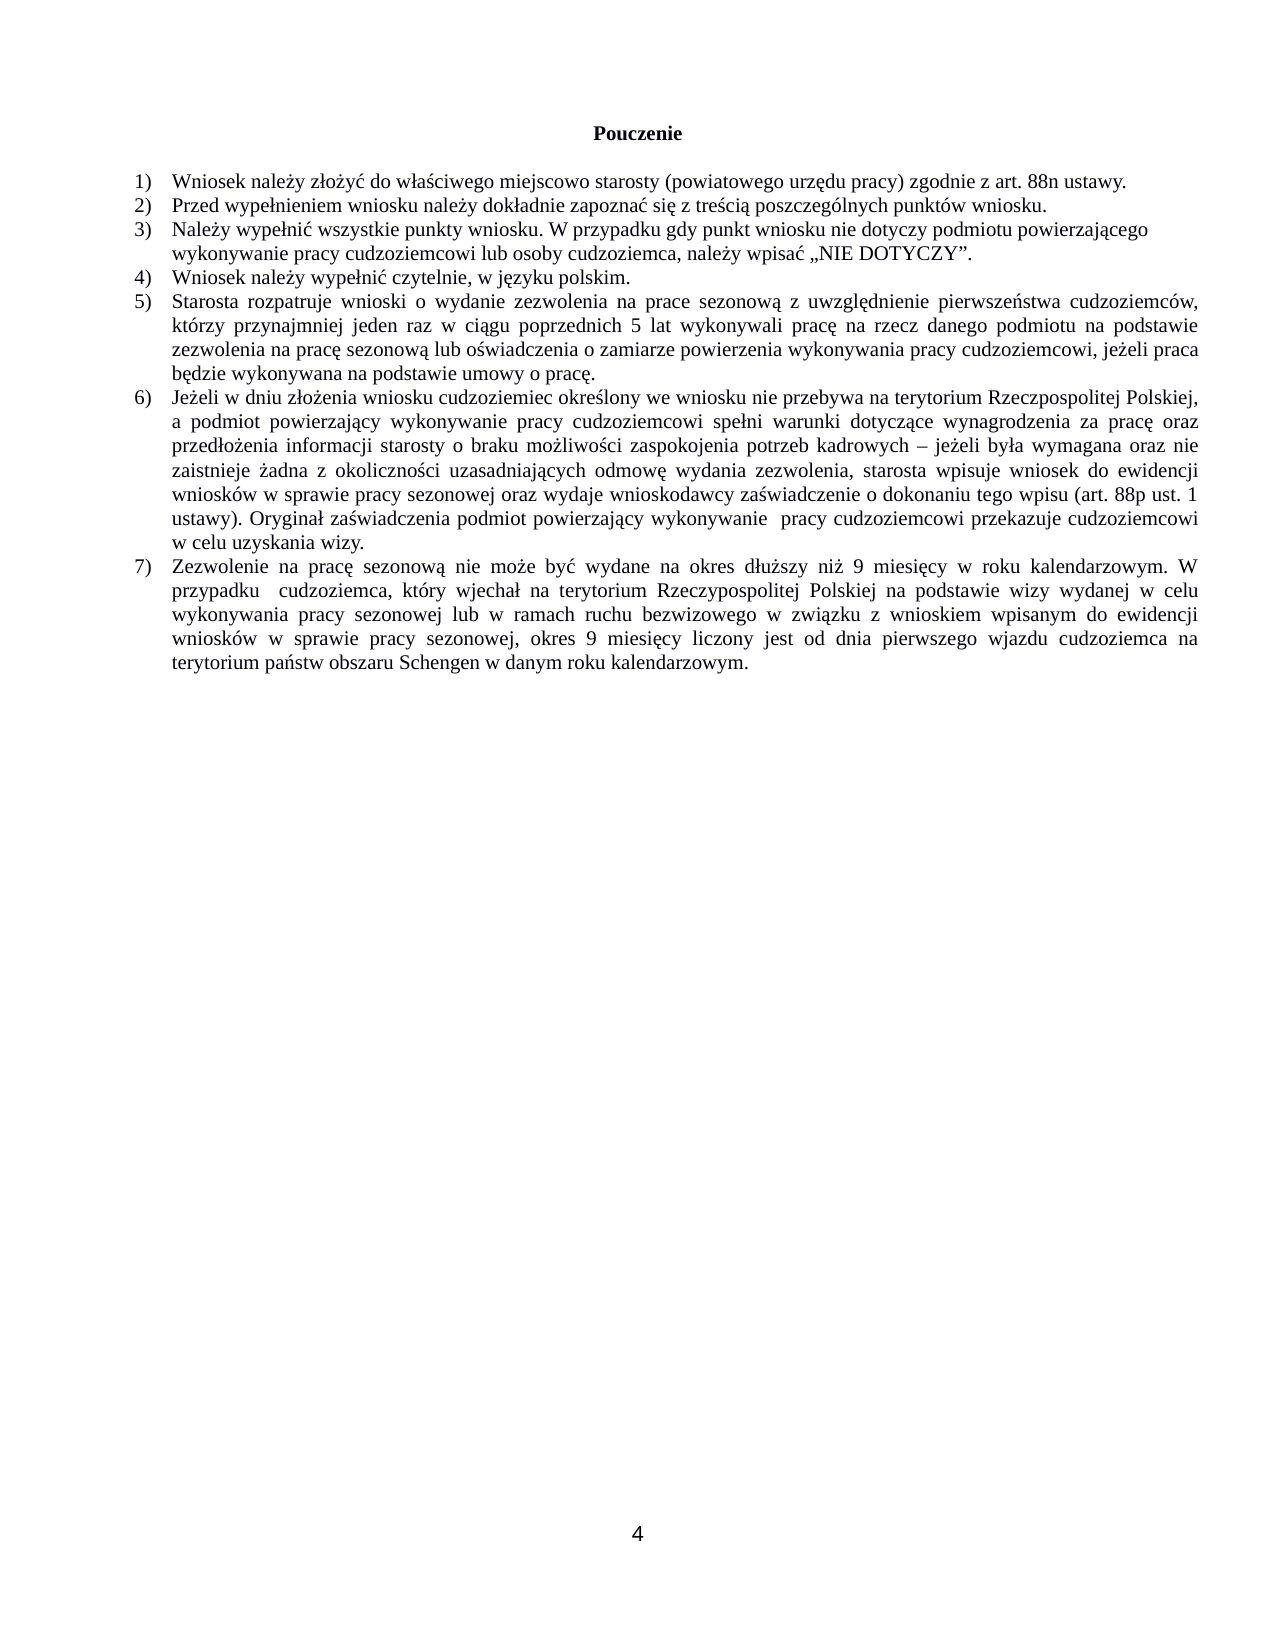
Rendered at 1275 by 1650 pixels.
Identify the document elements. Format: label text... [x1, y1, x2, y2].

list Wniosek należy wypełnić czytelnie, w języku polskim. [134, 265, 1200, 289]
list Należy wypełnić wszystkie punkty wniosku. W przypadku gdy punkt wniosku nie dotyczy podmiotu powierzającego wykonywanie pracy cudzoziemcowi lub osoby cudzoziemca, należy wpisać „NIE DOTYCZY”. [134, 217, 1200, 265]
list Przed wypełnieniem wniosku należy dokładnie zapoznać się z treścią poszczególnych punktów wniosku. [134, 193, 1200, 217]
list Starosta rozpatruje wnioski o wydanie zezwolenia na prace sezonową z uwzględnienie pierwszeństwa cudzoziemców, którzy przynajmniej jeden raz w ciągu poprzednich 5 lat wykonywali pracę na rzecz danego podmiotu na podstawie zezwolenia na pracę sezonową lub oświadczenia o zamiarze powierzenia wykonywania pracy cudzoziemcowi, jeżeli praca będzie wykonywana na podstawie umowy o pracę. [134, 289, 1200, 385]
text 7) Zezwolenie na pracę sezonową nie może być wydane na okres dłuższy niż 9 miesięcy w roku kalendarzowym. W przypadku cudzoziemca, który wjechał na terytorium Rzeczypospolitej Polskiej na podstawie wizy wydanej w celu wykonywania pracy sezonowej lub w ramach ruchu bezwizowego w związku z wnioskiem wpisanym do ewidencji wniosków w sprawie pracy sezonowej, okres 9 miesięcy liczony jest od dnia pierwszego wjazdu cudzoziemca na terytorium państw obszaru Schengen w danym roku kalendarzowym. [134, 554, 1200, 674]
list Wniosek należy złożyć do właściwego miejscowo starosty (powiatowego urzędu pracy) zgodnie z art. 88n ustawy. [134, 169, 1200, 193]
text Pouczenie [75, 121, 1200, 145]
list Jeżeli w dniu złożenia wniosku cudzoziemiec określony we wniosku nie przebywa na terytorium Rzeczpospolitej Polskiej, a podmiot powierzający wykonywanie pracy cudzoziemcowi spełni warunki dotyczące wynagrodzenia za pracę oraz przedłożenia informacji starosty o braku możliwości zaspokojenia potrzeb kadrowych – jeżeli była wymagana oraz nie zaistnieje żadna z okoliczności uzasadniających odmowę wydania zezwolenia, starosta wpisuje wniosek do ewidencji wniosków w sprawie pracy sezonowej oraz wydaje wnioskodawcy zaświadczenie o dokonaniu tego wpisu (art. 88p ust. 1 ustawy). Oryginał zaświadczenia podmiot powierzający wykonywanie pracy cudzoziemcowi przekazuje cudzoziemcowi w celu uzyskania wizy. [134, 385, 1200, 554]
